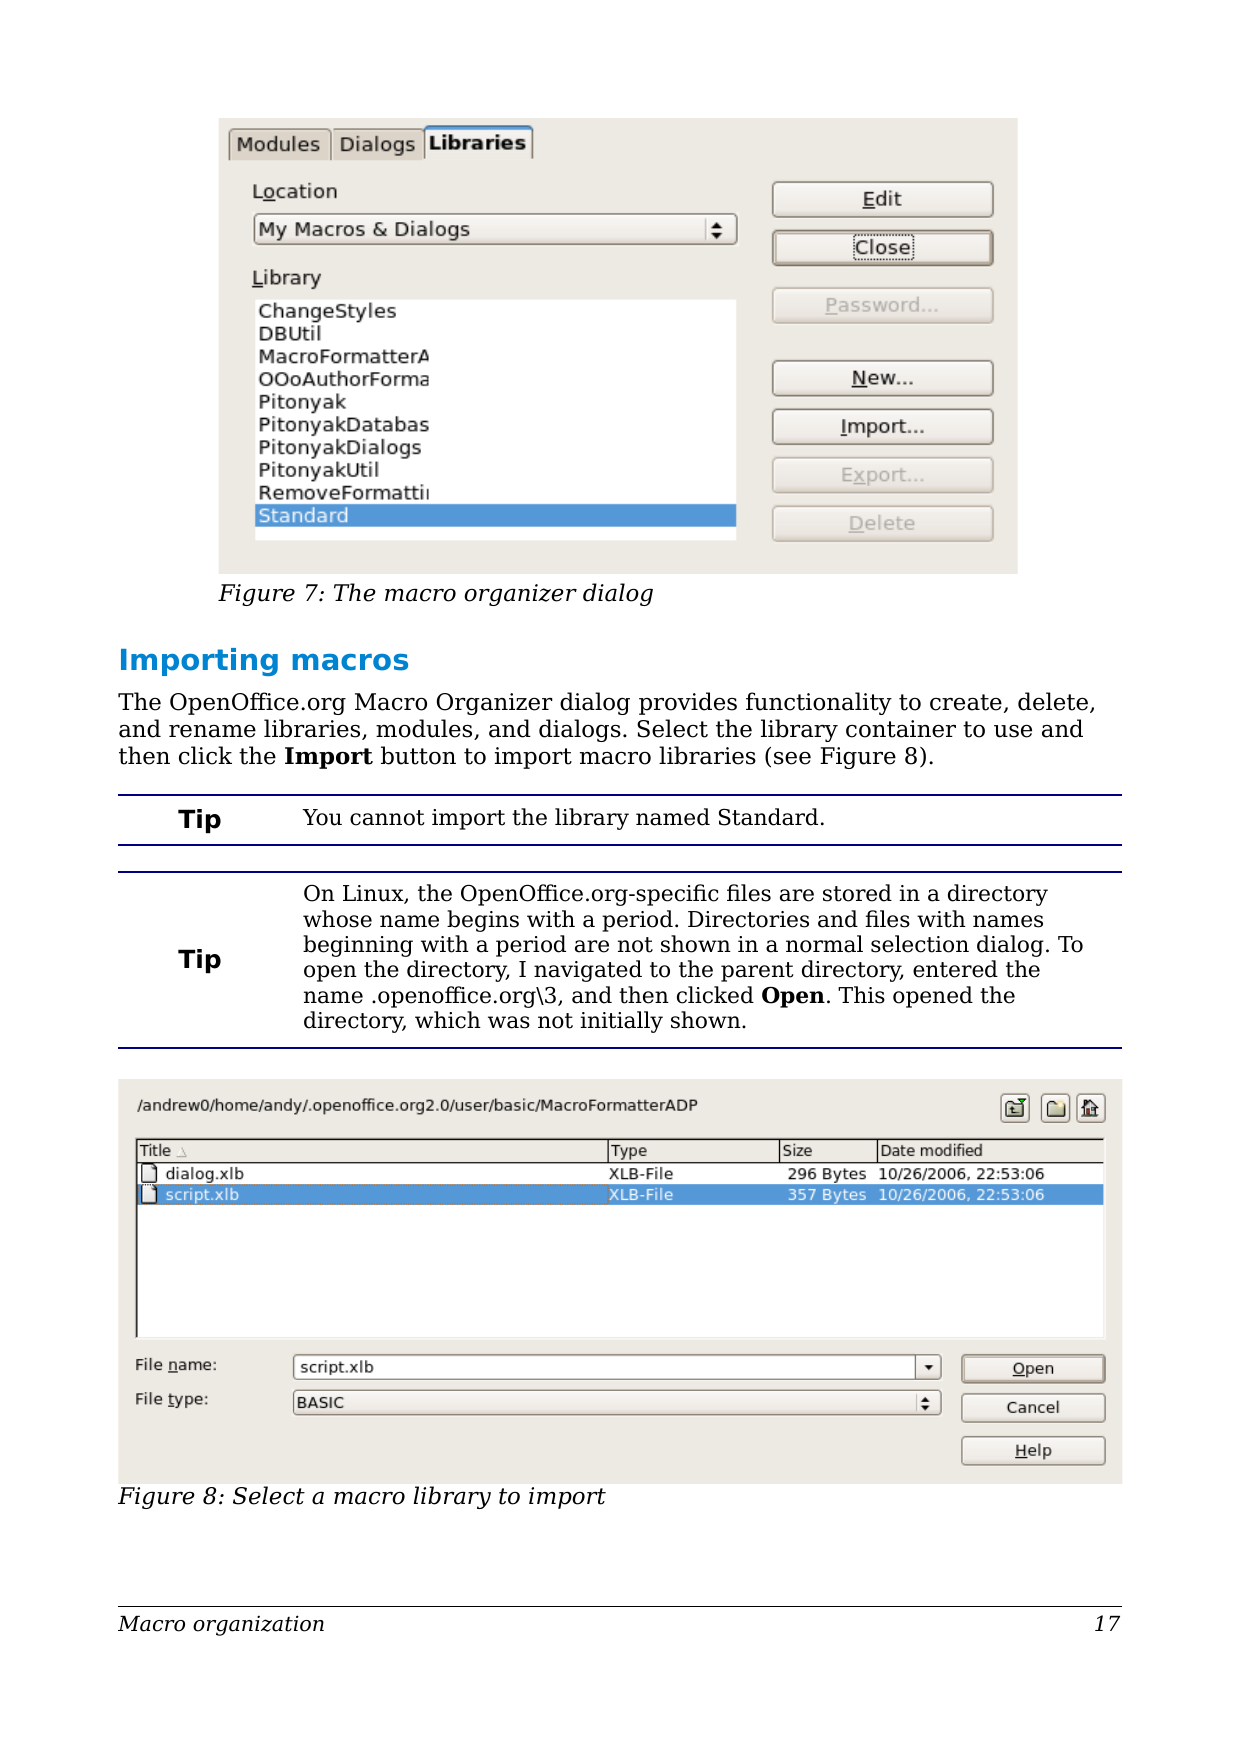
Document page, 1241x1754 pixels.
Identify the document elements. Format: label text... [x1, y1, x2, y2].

picture [118, 1079, 1123, 1484]
table_header You cannot import the library named Standard. [281, 796, 1122, 844]
table_header Tip [118, 796, 281, 844]
table_header Tip [118, 873, 281, 1047]
table_header On Linux, the OpenOffice.org-specific files are stored in a directory whose name begins with a period. Directories and files with names beginning with a period are not shown in a normal selection dialog. To open the directory, I navigated to the parent directory, entered the name .openoffice.org\3, and then clicked Open. This opened the directory, which was not initially shown. [281, 873, 1122, 1047]
text Figure 7: The macro organizer dialog [218, 580, 1022, 607]
subtitle Importing macros [118, 643, 1122, 677]
picture [218, 118, 1018, 574]
text The OpenOffice.org Macro Organizer dialog provides functionality to create, delete, and rename libraries, modules, and dialogs. Select the library container to use and then click the Import button to import macro libraries (see Figure 8). [118, 689, 1122, 769]
text Figure 8: Select a macro library to import [118, 1484, 1122, 1510]
